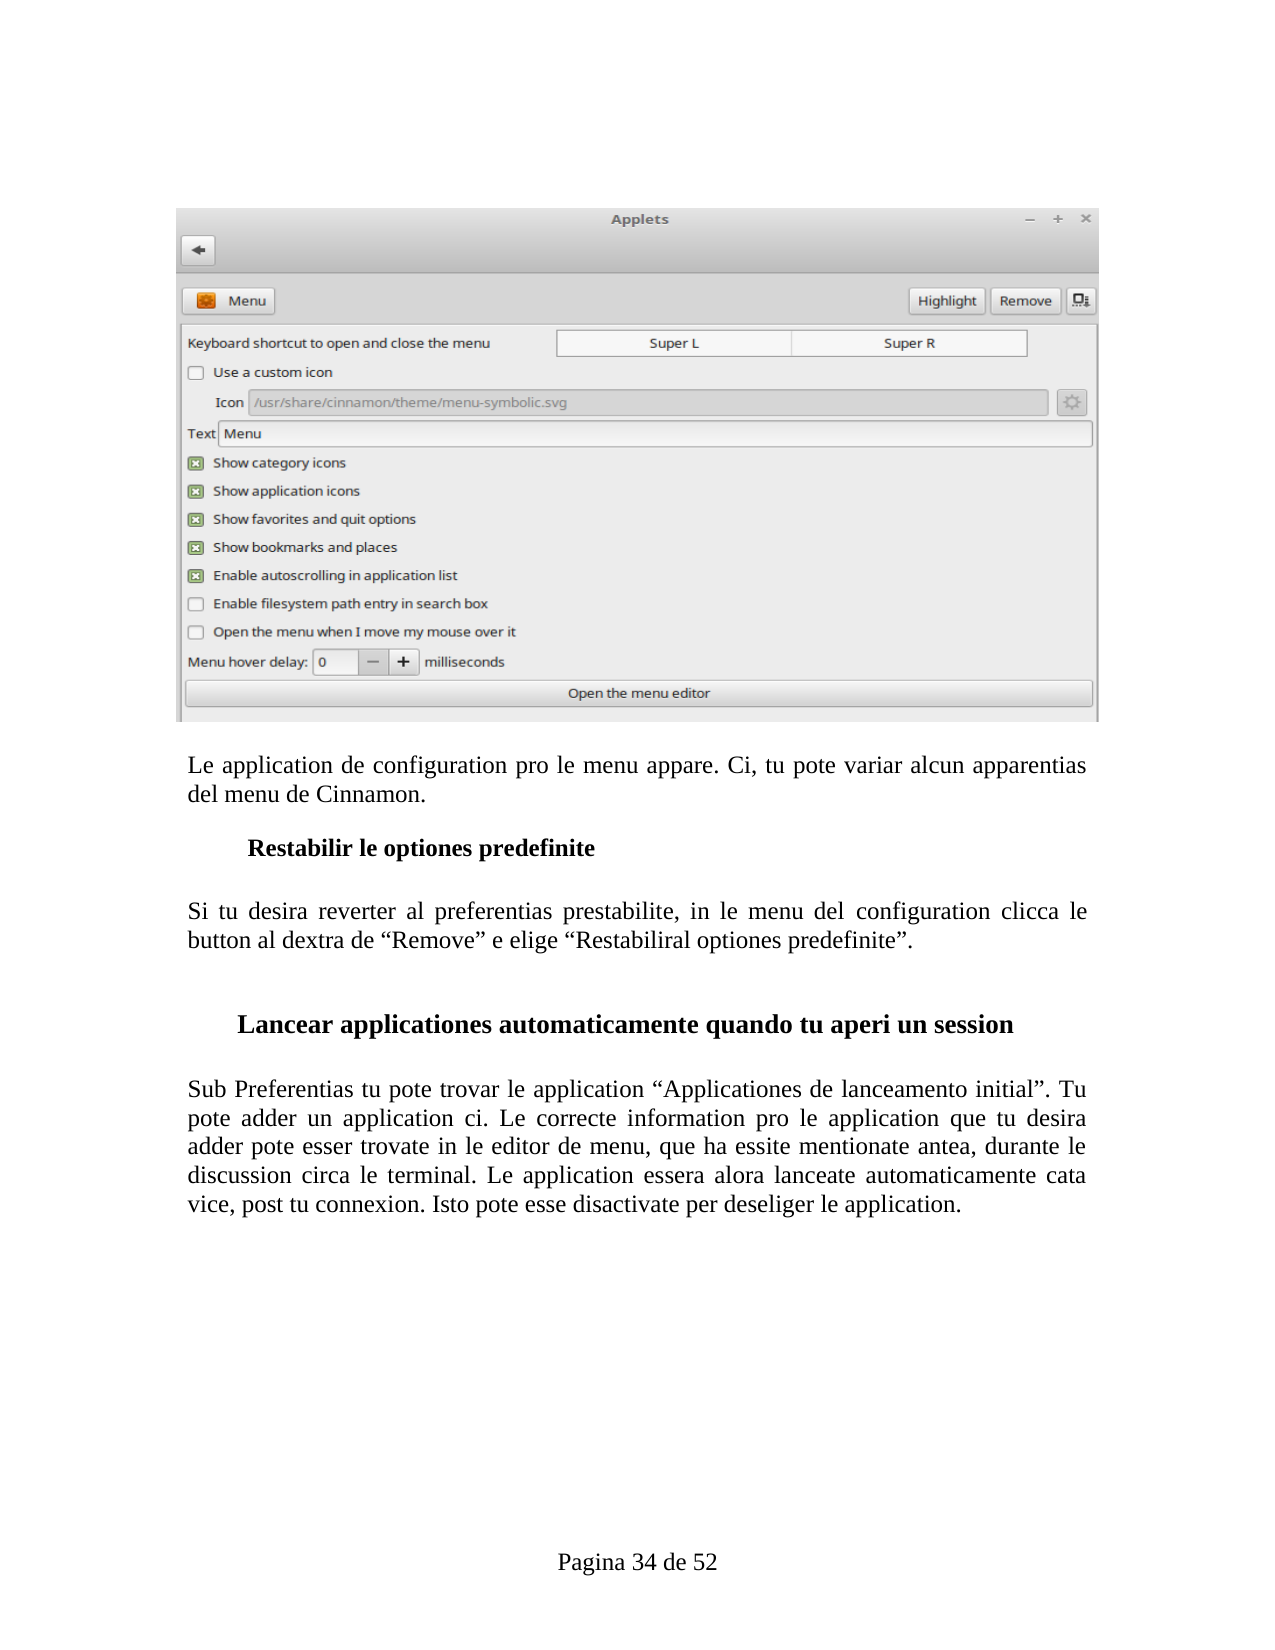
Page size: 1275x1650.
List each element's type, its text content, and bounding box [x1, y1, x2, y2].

text Si tu desira reverter al preferentias prestabilite, in le menu del configuration clicca le button al dextra de “Remove” e elige “Restabiliral optiones predefinite”. [187, 896, 1087, 954]
text Sub Preferentias tu pote trovar le application “Applicationes de lanceamento initial”. Tu pote adder un application ci. Le correcte information pro le application que tu desira adder pote esser trovate in le editor de menu, que ha essite mentionate antea, durante le discussion circa le terminal. Le application essera alora lanceate automaticamente cata vice, post tu connexion. Isto pote esse disactivate per deseliger le application. [187, 1074, 1087, 1218]
subtitle Restabilir le optiones predefinite [187, 833, 1087, 861]
picture [176, 208, 1099, 722]
text Le application de configuration pro le menu appare. Ci, tu pote variar alcun apparentias del menu de Cinnamon. [187, 750, 1087, 808]
subtitle Lancear applicationes automaticamente quando tu aperi un session [187, 1008, 1087, 1039]
